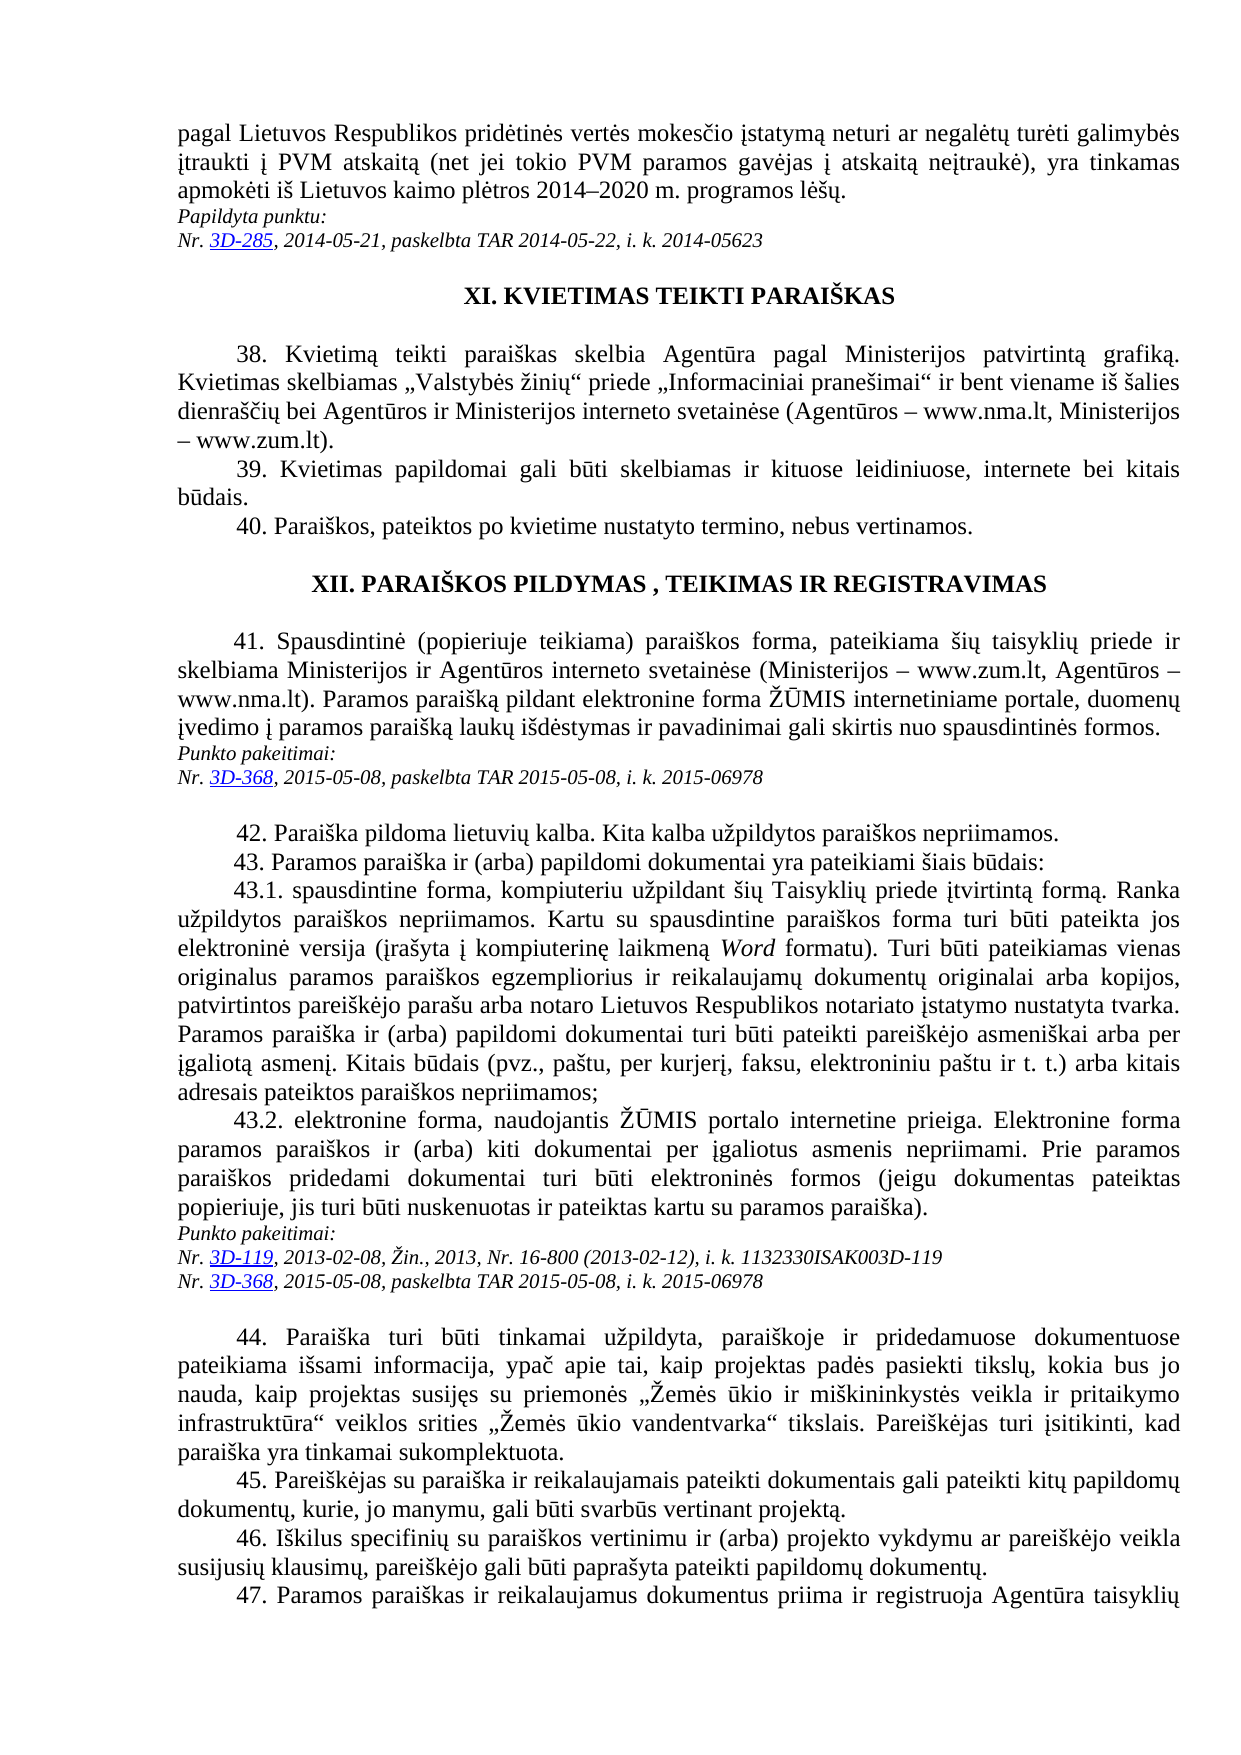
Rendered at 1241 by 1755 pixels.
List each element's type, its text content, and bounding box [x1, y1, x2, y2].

text Nr. 3D-368, 2015-05-08, paskelbta TAR 2015-05-08, i. k. 2015-06978 [177, 1269, 1181, 1293]
text 41. Spausdintinė (popieriuje teikiama) paraiškos forma, pateikiama šių taisyklių priede ir skelbiama Ministerijos ir Agentūros interneto svetainėse (Ministerijos – www.zum.lt, Agentūros – www.nma.lt). Paramos paraišką pildant elektronine forma ŽŪMIS internetiniame portale, duomenų įvedimo į paramos paraišką laukų išdėstymas ir pavadinimai gali skirtis nuo spausdintinės formos. [177, 626, 1181, 741]
text XII. PARAIŠKOS PILDYMAS , TEIKIMAS IR REGISTRAVIMAS [177, 569, 1181, 597]
text 45. Pareiškėjas su paraiška ir reikalaujamais pateikti dokumentais gali pateikti kitų papildomų dokumentų, kurie, jo manymu, gali būti svarbūs vertinant projektą. [177, 1465, 1181, 1523]
text 46. Iškilus specifinių su paraiškos vertinimu ir (arba) projekto vykdymu ar pareiškėjo veikla susijusių klausimų, pareiškėjo gali būti paprašyta pateikti papildomų dokumentų. [177, 1523, 1181, 1580]
text 44. Paraiška turi būti tinkamai užpildyta, paraiškoje ir pridedamuose dokumentuose pateikiama išsami informacija, ypač apie tai, kaip projektas padės pasiekti tikslų, kokia bus jo nauda, kaip projektas susijęs su priemonės „Žemės ūkio ir miškininkystės veikla ir pritaikymo infrastruktūra“ veiklos srities „Žemės ūkio vandentvarka“ tikslais. Pareiškėjas turi įsitikinti, kad paraiška yra tinkamai sukomplektuota. [177, 1322, 1181, 1465]
text XI. KVIETIMAS TEIKTI PARAIŠKAS [177, 281, 1181, 310]
text 43. Paramos paraiška ir (arba) papildomi dokumentai yra pateikiami šiais būdais: [177, 847, 1181, 876]
text 40. Paraiškos, pateiktos po kvietime nustatyto termino, nebus vertinamos. [177, 511, 1181, 540]
text Punkto pakeitimai: [177, 1221, 1181, 1245]
text 43.1. spausdintine forma, kompiuteriu užpildant šių Taisyklių priede įtvirtintą formą. Ranka užpildytos paraiškos nepriimamos. Kartu su spausdintine paraiškos forma turi būti pateikta jos elektroninė versija (įrašyta į kompiuterinę laikmeną Word formatu). Turi būti pateikiamas vienas originalus paramos paraiškos egzempliorius ir reikalaujamų dokumentų originalai arba kopijos, patvirtintos pareiškėjo parašu arba notaro Lietuvos Respublikos notariato įstatymo nustatyta tvarka. Paramos paraiška ir (arba) papildomi dokumentai turi būti pateikti pareiškėjo asmeniškai arba per įgaliotą asmenį. Kitais būdais (pvz., paštu, per kurjerį, faksu, elektroniniu paštu ir t. t.) arba kitais adresais pateiktos paraiškos nepriimamos; [177, 876, 1181, 1106]
text 39. Kvietimas papildomai gali būti skelbiamas ir kituose leidiniuose, internete bei kitais būdais. [177, 454, 1181, 511]
text Nr. 3D-285, 2014-05-21, paskelbta TAR 2014-05-22, i. k. 2014-05623 [177, 228, 1181, 252]
text Nr. 3D-368, 2015-05-08, paskelbta TAR 2015-05-08, i. k. 2015-06978 [177, 765, 1181, 789]
text 42. Paraiška pildoma lietuvių kalba. Kita kalba užpildytos paraiškos nepriimamos. [177, 818, 1181, 847]
text 38. Kvietimą teikti paraiškas skelbia Agentūra pagal Ministerijos patvirtintą grafiką. Kvietimas skelbiamas „Valstybės žinių“ priede „Informaciniai pranešimai“ ir bent viename iš šalies dienraščių bei Agentūros ir Ministerijos interneto svetainėse (Agentūros – www.nma.lt, Ministerijos – www.zum.lt). [177, 339, 1181, 454]
text 43.2. elektronine forma, naudojantis ŽŪMIS portalo internetine prieiga. Elektronine forma paramos paraiškos ir (arba) kiti dokumentai per įgaliotus asmenis nepriimami. Prie paramos paraiškos pridedami dokumentai turi būti elektroninės formos (jeigu dokumentas pateiktas popieriuje, jis turi būti nuskenuotas ir pateiktas kartu su paramos paraiška). [177, 1106, 1181, 1221]
text Punkto pakeitimai: [177, 741, 1181, 765]
text 47. Paramos paraiškas ir reikalaujamus dokumentus priima ir registruoja Agentūra taisyklių [177, 1580, 1181, 1609]
text Papildyta punktu: [177, 204, 1181, 228]
text Nr. 3D-119, 2013-02-08, Žin., 2013, Nr. 16-800 (2013-02-12), i. k. 1132330ISAK003D-119 [177, 1245, 1181, 1269]
text pagal Lietuvos Respublikos pridėtinės vertės mokesčio įstatymą neturi ar negalėtų turėti galimybės įtraukti į PVM atskaitą (net jei tokio PVM paramos gavėjas į atskaitą neįtraukė), yra tinkamas apmokėti iš Lietuvos kaimo plėtros 2014–2020 m. programos lėšų. [177, 118, 1181, 204]
